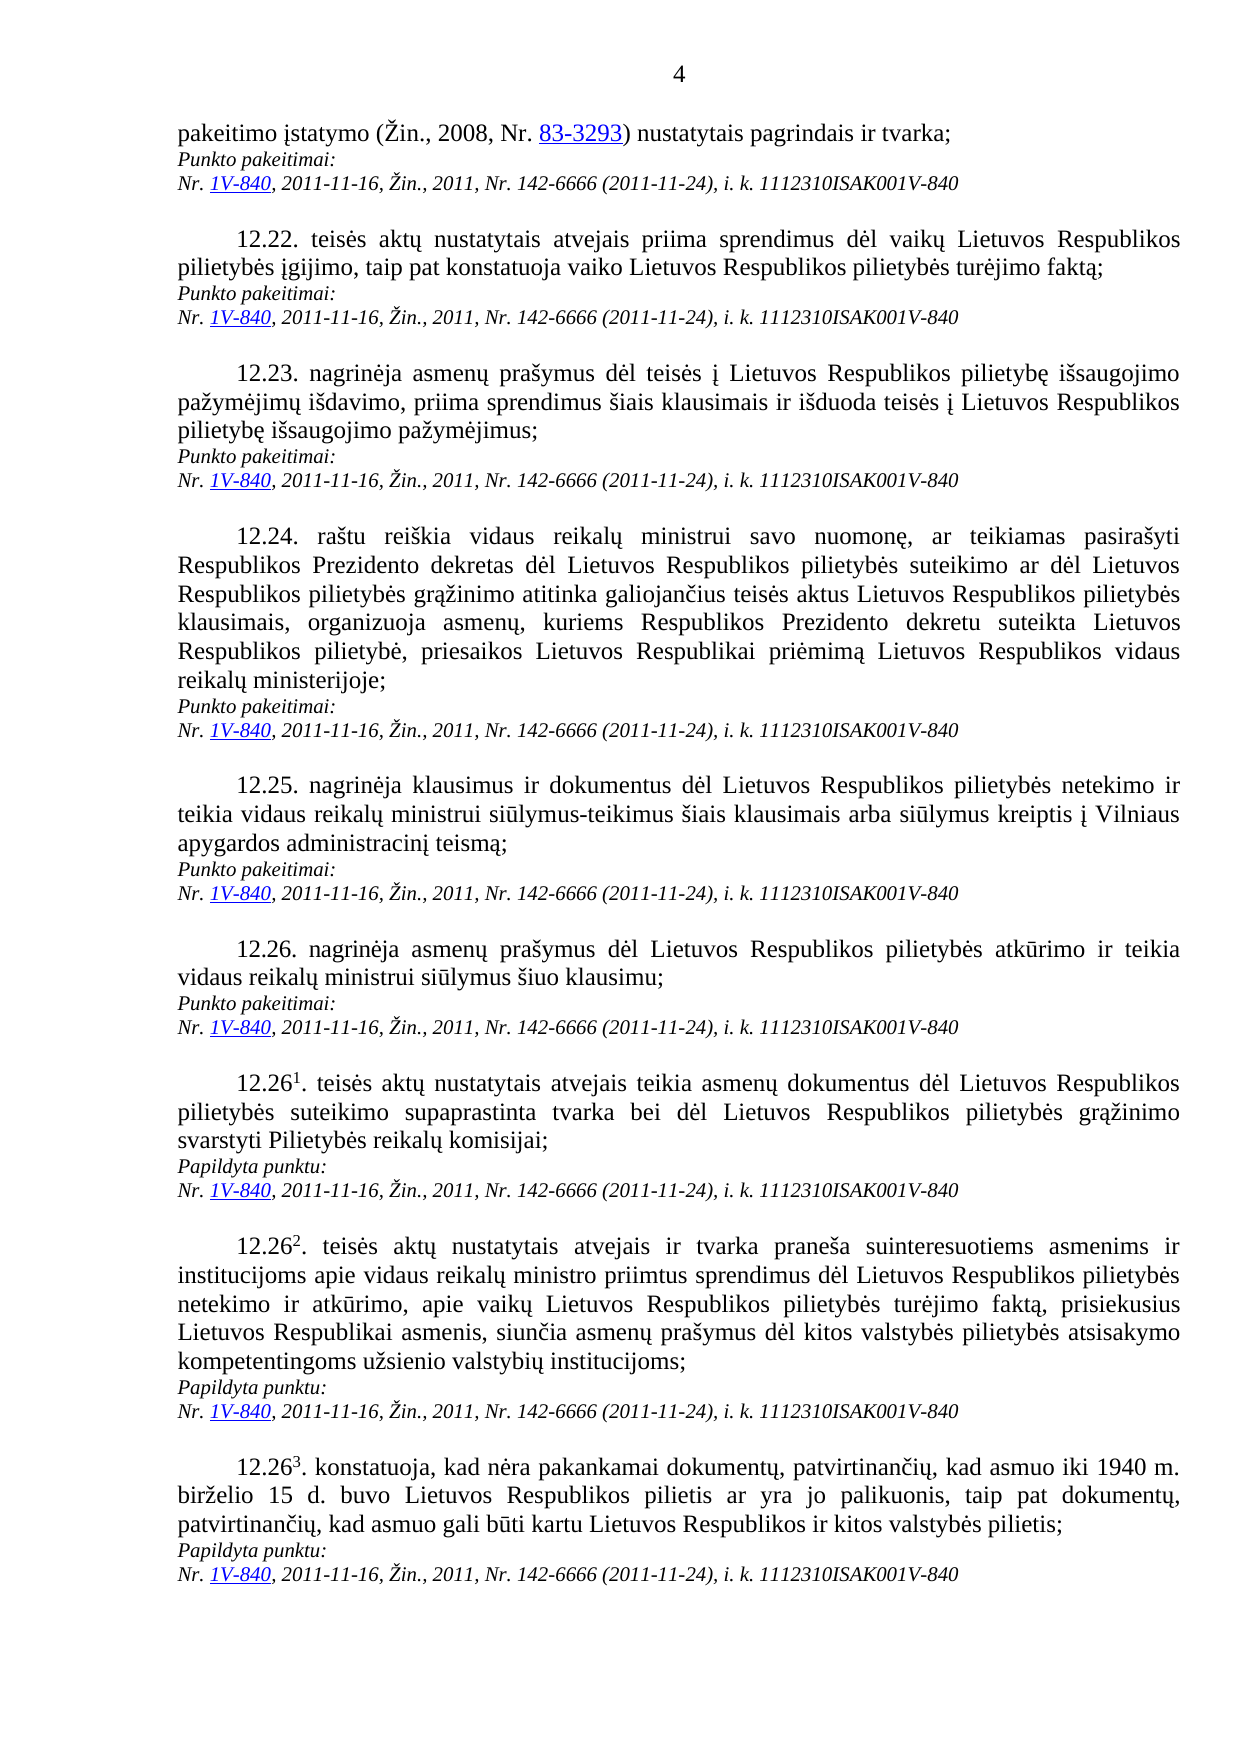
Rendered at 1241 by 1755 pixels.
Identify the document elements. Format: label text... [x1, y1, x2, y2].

text 12.26. nagrinėja asmenų prašymus dėl Lietuvos Respublikos pilietybės atkūrimo ir teikia vidaus reikalų ministrui siūlymus šiuo klausimu; [177, 934, 1181, 991]
text 12.22. teisės aktų nustatytais atvejais priima sprendimus dėl vaikų Lietuvos Respublikos pilietybės įgijimo, taip pat konstatuoja vaiko Lietuvos Respublikos pilietybės turėjimo faktą; [177, 224, 1181, 281]
text 12.25. nagrinėja klausimus ir dokumentus dėl Lietuvos Respublikos pilietybės netekimo ir teikia vidaus reikalų ministrui siūlymus-teikimus šiais klausimais arba siūlymus kreiptis į Vilniaus apygardos administracinį teismą; [177, 771, 1181, 857]
text Papildyta punktu: [177, 1154, 1181, 1178]
text Papildyta punktu: [177, 1538, 1181, 1562]
text Punkto pakeitimai: [177, 694, 1181, 718]
text 12.261. teisės aktų nustatytais atvejais teikia asmenų dokumentus dėl Lietuvos Respublikos pilietybės suteikimo supaprastinta tvarka bei dėl Lietuvos Respublikos pilietybės grąžinimo svarstyti Pilietybės reikalų komisijai; [177, 1068, 1181, 1154]
text 12.262. teisės aktų nustatytais atvejais ir tvarka praneša suinteresuotiems asmenims ir institucijoms apie vidaus reikalų ministro priimtus sprendimus dėl Lietuvos Respublikos pilietybės netekimo ir atkūrimo, apie vaikų Lietuvos Respublikos pilietybės turėjimo faktą, prisiekusius Lietuvos Respublikai asmenis, siunčia asmenų prašymus dėl kitos valstybės pilietybės atsisakymo kompetentingoms užsienio valstybių institucijoms; [177, 1231, 1181, 1375]
text 12.24. raštu reiškia vidaus reikalų ministrui savo nuomonę, ar teikiamas pasirašyti Respublikos Prezidento dekretas dėl Lietuvos Respublikos pilietybės suteikimo ar dėl Lietuvos Respublikos pilietybės grąžinimo atitinka galiojančius teisės aktus Lietuvos Respublikos pilietybės klausimais, organizuoja asmenų, kuriems Respublikos Prezidento dekretu suteikta Lietuvos Respublikos pilietybė, priesaikos Lietuvos Respublikai priėmimą Lietuvos Respublikos vidaus reikalų ministerijoje; [177, 521, 1181, 694]
text Nr. 1V-840, 2011-11-16, Žin., 2011, Nr. 142-6666 (2011-11-24), i. k. 1112310ISAK001V-840 [177, 468, 1181, 492]
text Punkto pakeitimai: [177, 991, 1181, 1015]
text Punkto pakeitimai: [177, 444, 1181, 468]
text 12.263. konstatuoja, kad nėra pakankamai dokumentų, patvirtinančių, kad asmuo iki 1940 m. birželio 15 d. buvo Lietuvos Respublikos pilietis ar yra jo palikuonis, taip pat dokumentų, patvirtinančių, kad asmuo gali būti kartu Lietuvos Respublikos ir kitos valstybės pilietis; [177, 1452, 1181, 1538]
text Nr. 1V-840, 2011-11-16, Žin., 2011, Nr. 142-6666 (2011-11-24), i. k. 1112310ISAK001V-840 [177, 171, 1181, 195]
text Nr. 1V-840, 2011-11-16, Žin., 2011, Nr. 142-6666 (2011-11-24), i. k. 1112310ISAK001V-840 [177, 1562, 1181, 1586]
text pakeitimo įstatymo (Žin., 2008, Nr. 83-3293) nustatytais pagrindais ir tvarka; [177, 118, 1181, 147]
text Nr. 1V-840, 2011-11-16, Žin., 2011, Nr. 142-6666 (2011-11-24), i. k. 1112310ISAK001V-840 [177, 881, 1181, 905]
text 12.23. nagrinėja asmenų prašymus dėl teisės į Lietuvos Respublikos pilietybę išsaugojimo pažymėjimų išdavimo, priima sprendimus šiais klausimais ir išduoda teisės į Lietuvos Respublikos pilietybę išsaugojimo pažymėjimus; [177, 358, 1181, 444]
text Punkto pakeitimai: [177, 281, 1181, 305]
text Nr. 1V-840, 2011-11-16, Žin., 2011, Nr. 142-6666 (2011-11-24), i. k. 1112310ISAK001V-840 [177, 718, 1181, 742]
text Nr. 1V-840, 2011-11-16, Žin., 2011, Nr. 142-6666 (2011-11-24), i. k. 1112310ISAK001V-840 [177, 305, 1181, 329]
text Punkto pakeitimai: [177, 857, 1181, 881]
text Punkto pakeitimai: [177, 147, 1181, 171]
text Nr. 1V-840, 2011-11-16, Žin., 2011, Nr. 142-6666 (2011-11-24), i. k. 1112310ISAK001V-840 [177, 1399, 1181, 1423]
text Nr. 1V-840, 2011-11-16, Žin., 2011, Nr. 142-6666 (2011-11-24), i. k. 1112310ISAK001V-840 [177, 1015, 1181, 1039]
text Papildyta punktu: [177, 1375, 1181, 1399]
text Nr. 1V-840, 2011-11-16, Žin., 2011, Nr. 142-6666 (2011-11-24), i. k. 1112310ISAK001V-840 [177, 1178, 1181, 1202]
